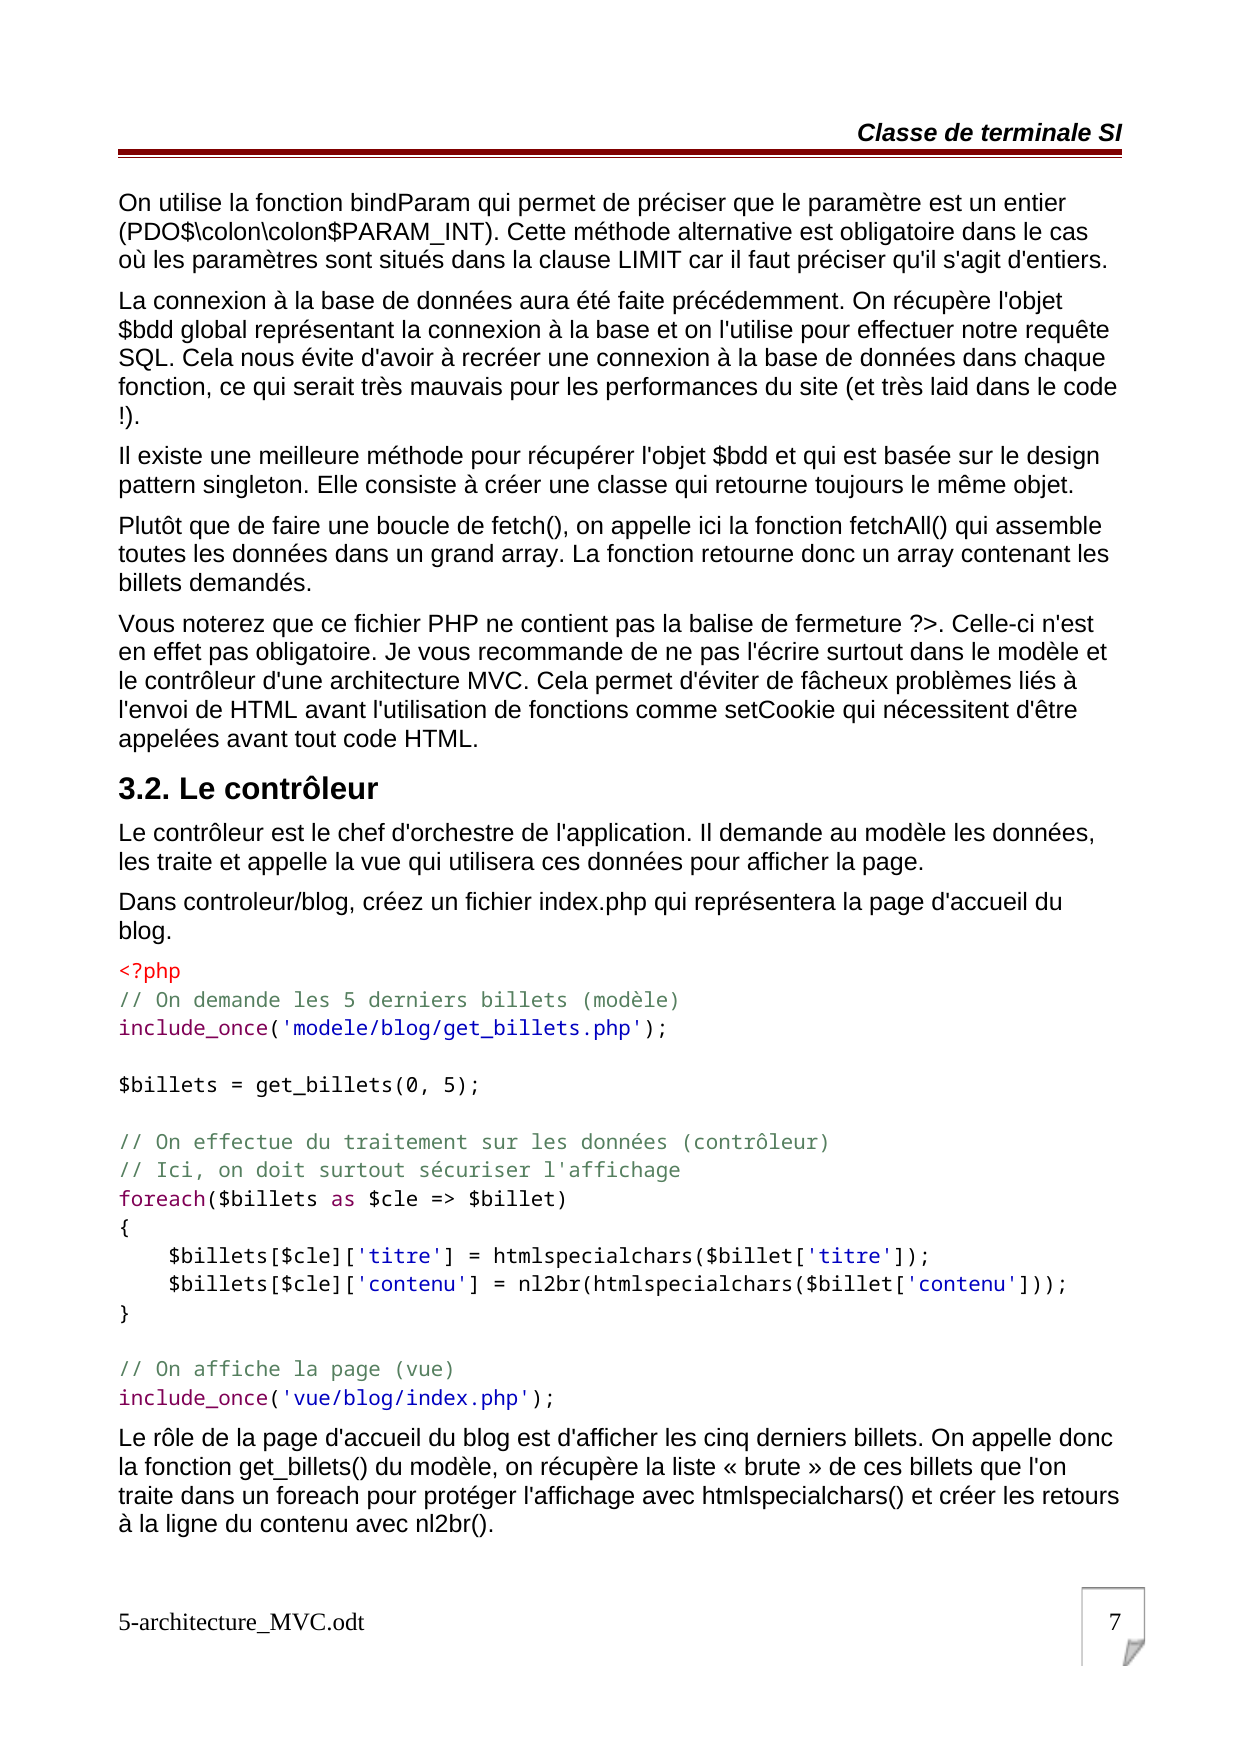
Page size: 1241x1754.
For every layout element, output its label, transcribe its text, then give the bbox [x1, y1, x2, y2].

text Le contrôleur est le chef d'orchestre de l'application. Il demande au modèle les données, les traite et appelle la vue qui utilisera ces données pour afficher la page. [118, 818, 1122, 875]
text $billets = get_billets(0, 5); [118, 1070, 1122, 1098]
text { [118, 1212, 1122, 1241]
text include_once('vue/blog/index.php'); [118, 1383, 1122, 1411]
text Dans controleur/blog, créez un fichier index.php qui représentera la page d'accueil du blog. [118, 887, 1122, 944]
text Plutôt que de faire une boucle de fetch(), on appelle ici la fonction fetchAll() qui assemble toutes les données dans un grand array. La fonction retourne donc un array contenant les billets demandés. [118, 511, 1122, 597]
text $billets[$cle]['contenu'] = nl2br(htmlspecialchars($billet['contenu'])); [118, 1269, 1122, 1298]
text // Ici, on doit surtout sécuriser l'affichage [118, 1155, 1122, 1184]
subtitle 3.2. Le contrôleur [118, 770, 1122, 806]
text include_once('modele/blog/get_billets.php'); [118, 1013, 1122, 1042]
text // On demande les 5 derniers billets (modèle) [118, 985, 1122, 1013]
text foreach($billets as $cle => $billet) [118, 1184, 1122, 1212]
text Il existe une meilleure méthode pour récupérer l'objet $bdd et qui est basée sur le design pattern singleton. Elle consiste à créer une classe qui retourne toujours le même objet. [118, 441, 1122, 499]
text Le rôle de la page d'accueil du blog est d'afficher les cinq derniers billets. On appelle donc la fonction get_billets() du modèle, on récupère la liste « brute » de ces billets que l'on traite dans un foreach pour protéger l'affichage avec htmlspecialchars() et créer les retours à la ligne du contenu avec nl2br(). [118, 1423, 1122, 1538]
text Vous noterez que ce fichier PHP ne contient pas la balise de fermeture ?>. Celle-ci n'est en effet pas obligatoire. Je vous recommande de ne pas l'écrire surtout dans le modèle et le contrôleur d'une architecture MVC. Cela permet d'éviter de fâcheux problèmes liés à l'envoi de HTML avant l'utilisation de fonctions comme setCookie qui nécessitent d'être appelées avant tout code HTML. [118, 609, 1122, 752]
text } [118, 1298, 1122, 1326]
text La connexion à la base de données aura été faite précédemment. On récupère l'objet $bdd global représentant la connexion à la base et on l'utilise pour effectuer notre requête SQL. Cela nous évite d'avoir à recréer une connexion à la base de données dans chaque fonction, ce qui serait très mauvais pour les performances du site (et très laid dans le code !). [118, 286, 1122, 429]
text $billets[$cle]['titre'] = htmlspecialchars($billet['titre']); [118, 1241, 1122, 1269]
text On utilise la fonction bindParam qui permet de préciser que le paramètre est un entier (PDO$\colon\colon$PARAM_INT). Cette méthode alternative est obligatoire dans le cas où les paramètres sont situés dans la clause LIMIT car il faut préciser qu'il s'agit d'entiers. [118, 188, 1122, 274]
text <?php [118, 956, 1122, 985]
text // On effectue du traitement sur les données (contrôleur) [118, 1127, 1122, 1155]
text // On affiche la page (vue) [118, 1354, 1122, 1383]
